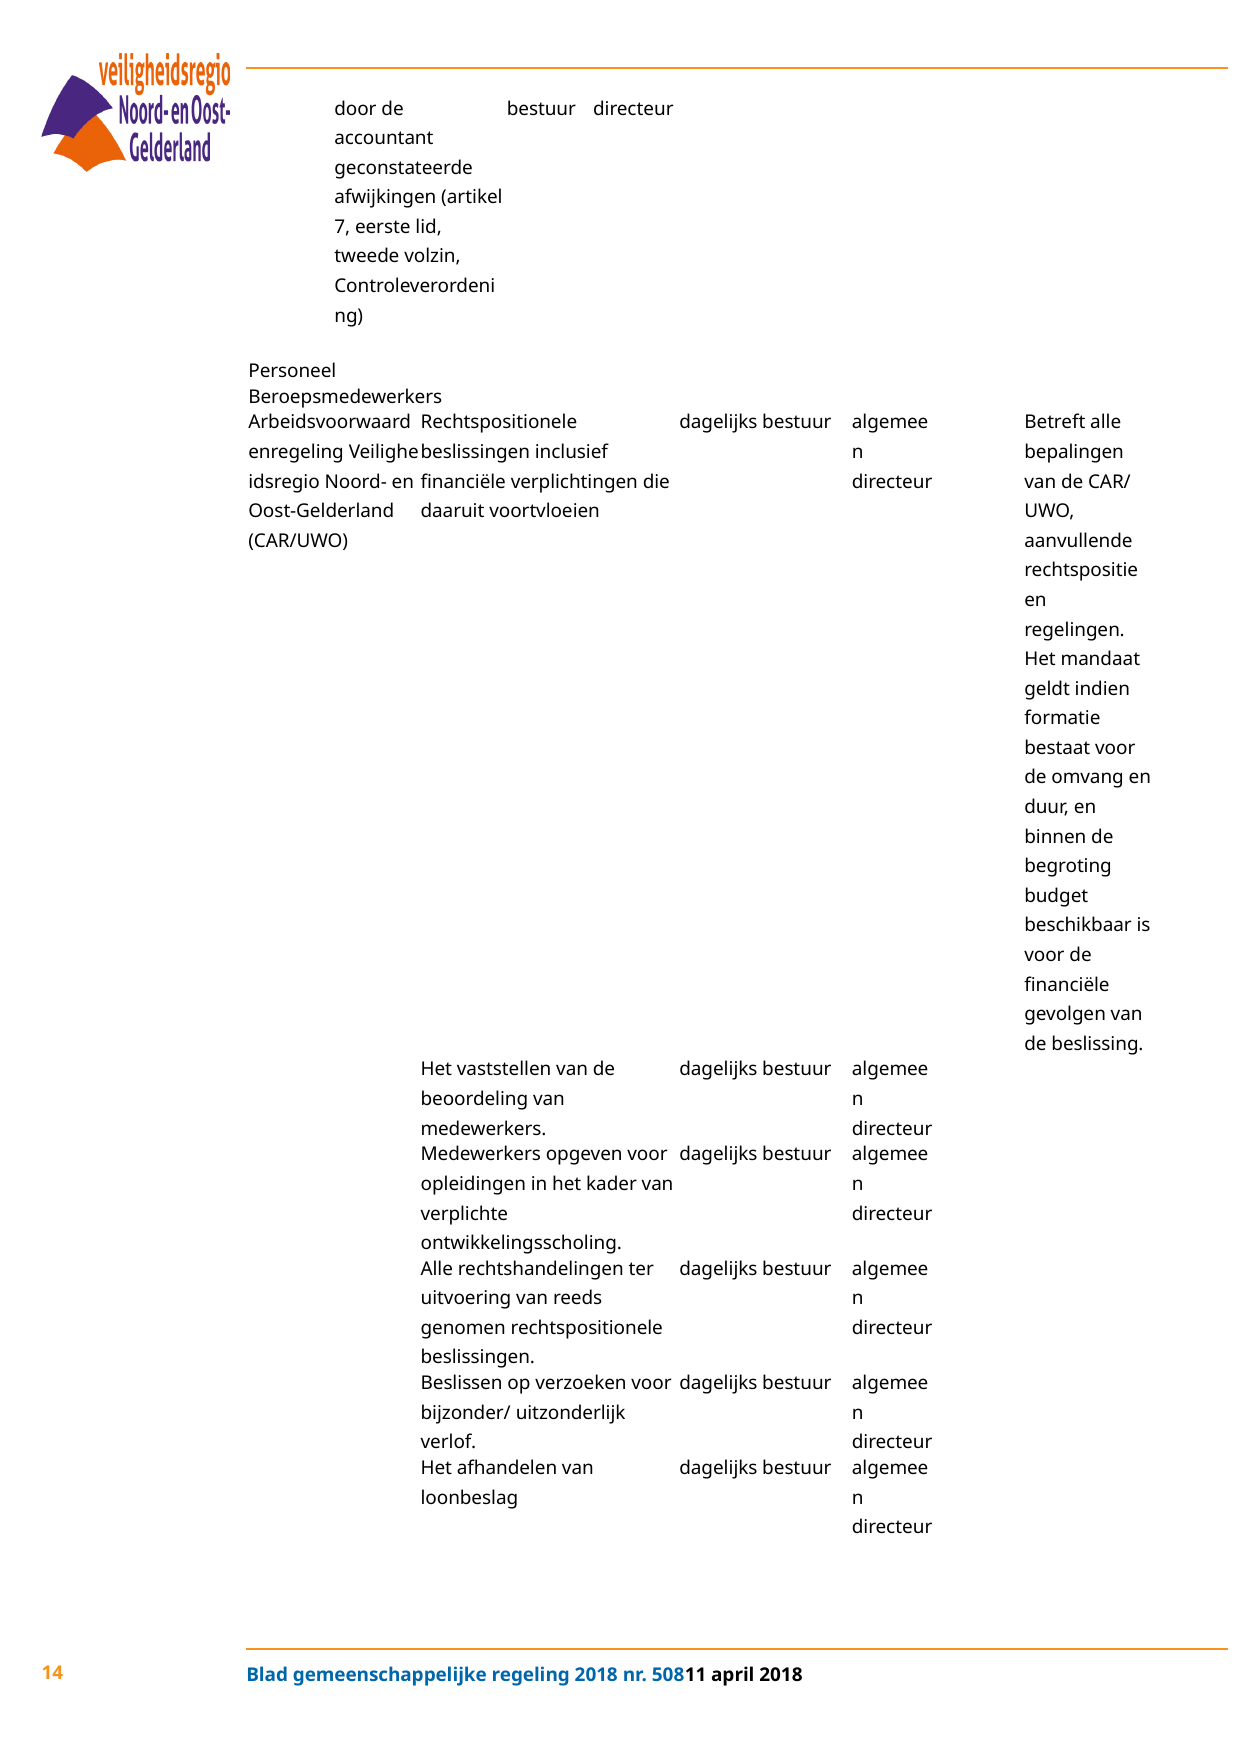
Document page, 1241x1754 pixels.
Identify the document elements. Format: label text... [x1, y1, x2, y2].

table_cell algemeen directeur [852, 1255, 938, 1369]
table_cell [1024, 1255, 1152, 1369]
table_cell dagelijks bestuur [679, 1370, 852, 1454]
table_cell algemeen directeur [852, 1454, 938, 1539]
table_cell Beslissen op verzoeken voor bijzonder/ uitzonderlijk verlof. [420, 1370, 679, 1454]
table_cell Rechtspositionele beslissingen inclusief financiële verplichtingen die daaruit voortvloeien [420, 409, 679, 1056]
table_cell Het afhandelen van loonbeslag [420, 1454, 679, 1539]
table_cell dagelijks bestuur [679, 1056, 852, 1141]
table_cell [938, 1255, 1024, 1369]
table_cell dagelijks bestuur [679, 1255, 852, 1369]
table_cell [938, 1370, 1024, 1454]
table_cell [248, 1454, 420, 1539]
table_cell Het vaststellen van de beoordeling van medewerkers. [420, 1056, 679, 1141]
table_cell door de accountant geconstateerde afwijkingen (artikel 7, eerste lid, tweede volzin, Controleverordening) [334, 95, 507, 328]
table_cell [1024, 383, 1152, 409]
table_cell [938, 1141, 1024, 1255]
table_cell Arbeidsvoorwaardenregeling Veiligheidsregio Noord- en Oost-Gelderland (CAR/UWO) [248, 409, 420, 1056]
table_cell [248, 1056, 420, 1141]
table_cell [852, 383, 938, 409]
table_cell Betreft alle bepalingen van de CAR/ UWO, aanvullende rechtspositie en regelingen. Het mandaat geldt indien formatie bestaat voor de omvang en duur, en binnen de begroting budget beschikbaar is voor de financiële gevolgen van de beslissing. [1024, 409, 1152, 1056]
table_cell Beroepsmedewerkers [248, 383, 679, 409]
table_cell dagelijks bestuur [679, 1141, 852, 1255]
table_cell Medewerkers opgeven voor opleidingen in het kader van verplichte ontwikkelingsscholing. [420, 1141, 679, 1255]
table_cell [679, 383, 852, 409]
table_cell [765, 95, 852, 328]
table_cell algemeen directeur [852, 1056, 938, 1141]
table_cell bestuur [507, 95, 593, 328]
table_cell [248, 95, 334, 328]
table_cell dagelijks bestuur [679, 409, 852, 1056]
table_cell [938, 409, 1024, 1056]
table_cell [852, 95, 1152, 328]
table_cell [1024, 1370, 1152, 1454]
table_cell [938, 1056, 1024, 1141]
table_cell dagelijks bestuur [679, 1454, 852, 1539]
table_cell Personeel [248, 328, 1152, 383]
table_cell algemeen directeur [852, 409, 938, 1056]
picture [41, 47, 231, 172]
table_cell algemeen directeur [852, 1141, 938, 1255]
table_cell [1024, 1454, 1152, 1539]
table_cell [938, 1454, 1024, 1539]
table_cell [1024, 1056, 1152, 1141]
table_cell [938, 383, 1024, 409]
table_cell [1024, 1141, 1152, 1255]
table_cell [248, 1255, 420, 1369]
table_cell [248, 1141, 420, 1255]
table_cell [248, 1370, 420, 1454]
table_cell Alle rechtshandelingen ter uitvoering van reeds genomen rechtspositionele beslissingen. [420, 1255, 679, 1369]
table_cell directeur [593, 95, 765, 328]
table_cell algemeen directeur [852, 1370, 938, 1454]
